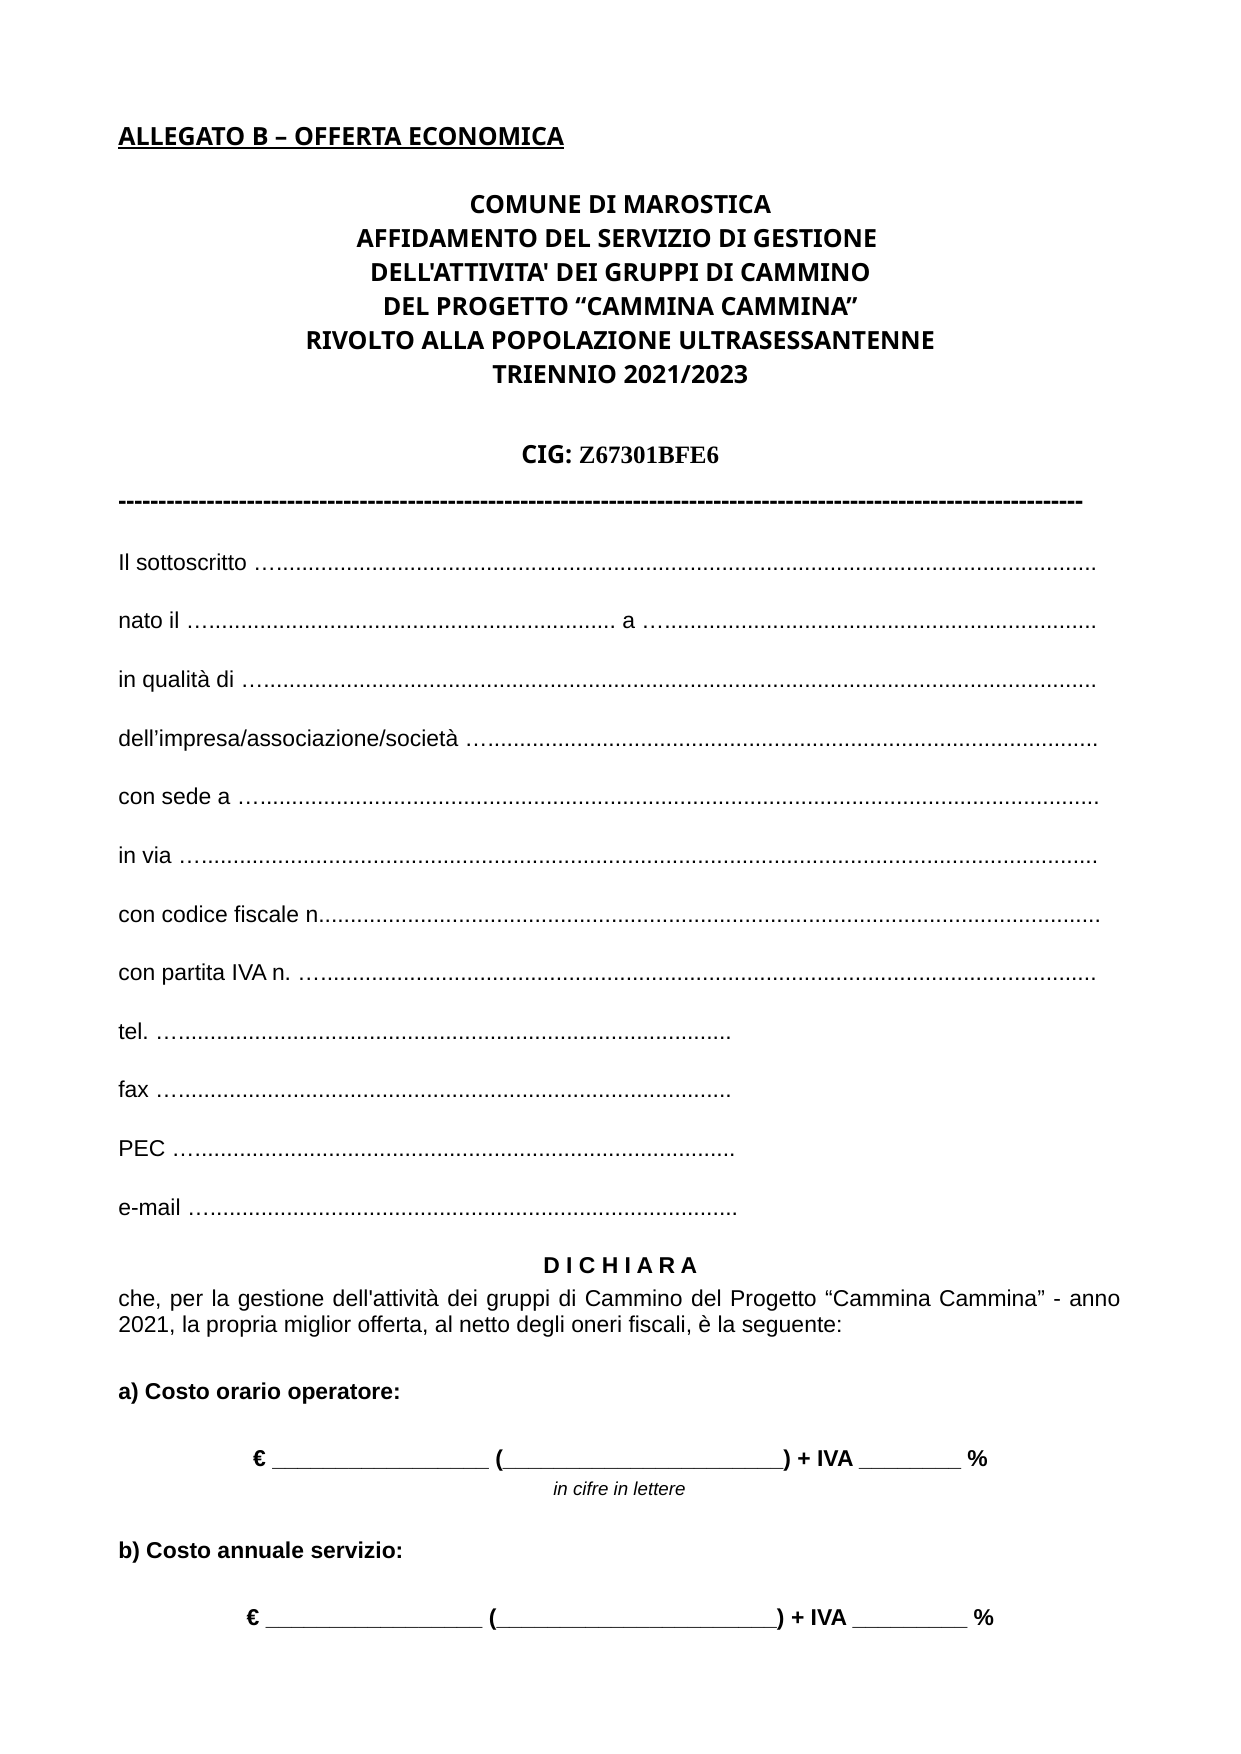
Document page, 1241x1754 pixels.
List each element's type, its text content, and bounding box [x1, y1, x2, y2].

text e-mail …................................................................................... [118, 1194, 1122, 1220]
text in qualità di …................................................................................................................................... [118, 666, 1122, 692]
text a) Costo orario operatore: [118, 1378, 1122, 1404]
text dell’impresa/associazione/società …................................................................................................ [118, 724, 1122, 751]
text in via …............................................................................................................................................. [118, 842, 1122, 868]
text € _________________ (______________________) + IVA ________ % [118, 1445, 1122, 1471]
text con codice fiscale n........................................................................................................................... [118, 901, 1122, 927]
text TRIENNIO 2021/2023 [118, 357, 1122, 391]
text b) Costo annuale servizio: [118, 1537, 1122, 1563]
text che, per la gestione dell'attività dei gruppi di Cammino del Progetto “Cammina Cammina” - anno 2021, la propria miglior offerta, al netto degli oneri fiscali, è la seguente: [118, 1285, 1122, 1337]
text PEC …..................................................................................... [118, 1135, 1122, 1161]
text ALLEGATO B – OFFERTA ECONOMICA [118, 118, 1122, 152]
text con sede a ….................................................................................................................................... [118, 783, 1122, 809]
text COMUNE DI MAROSTICA [118, 186, 1122, 220]
text con partita IVA n. ….......................................................................................................................... [118, 959, 1122, 986]
text tel. …....................................................................................... [118, 1018, 1122, 1044]
text fax …....................................................................................... [118, 1076, 1122, 1103]
text CIG: Z67301BFE6 [118, 436, 1122, 471]
text in cifre in lettere [118, 1477, 1122, 1499]
text DELL'ATTIVITA' DEI GRUPPI DI CAMMINO [118, 254, 1122, 288]
text Il sottoscritto …................................................................................................................................. [118, 549, 1122, 575]
text DEL PROGETTO “CAMMINA CAMMINA” [118, 288, 1122, 322]
text € _________________ (______________________) + IVA _________ % [118, 1604, 1122, 1630]
text nato il …................................................................ a ….................................................................... [118, 607, 1122, 634]
text ------------------------------------------------------------------------------------------------------------------------ [118, 482, 1122, 516]
text AFFIDAMENTO DEL SERVIZIO DI GESTIONE [118, 220, 1122, 254]
text RIVOLTO ALLA POPOLAZIONE ULTRASESSANTENNE [118, 322, 1122, 357]
text D I C H I A R A [118, 1252, 1122, 1279]
